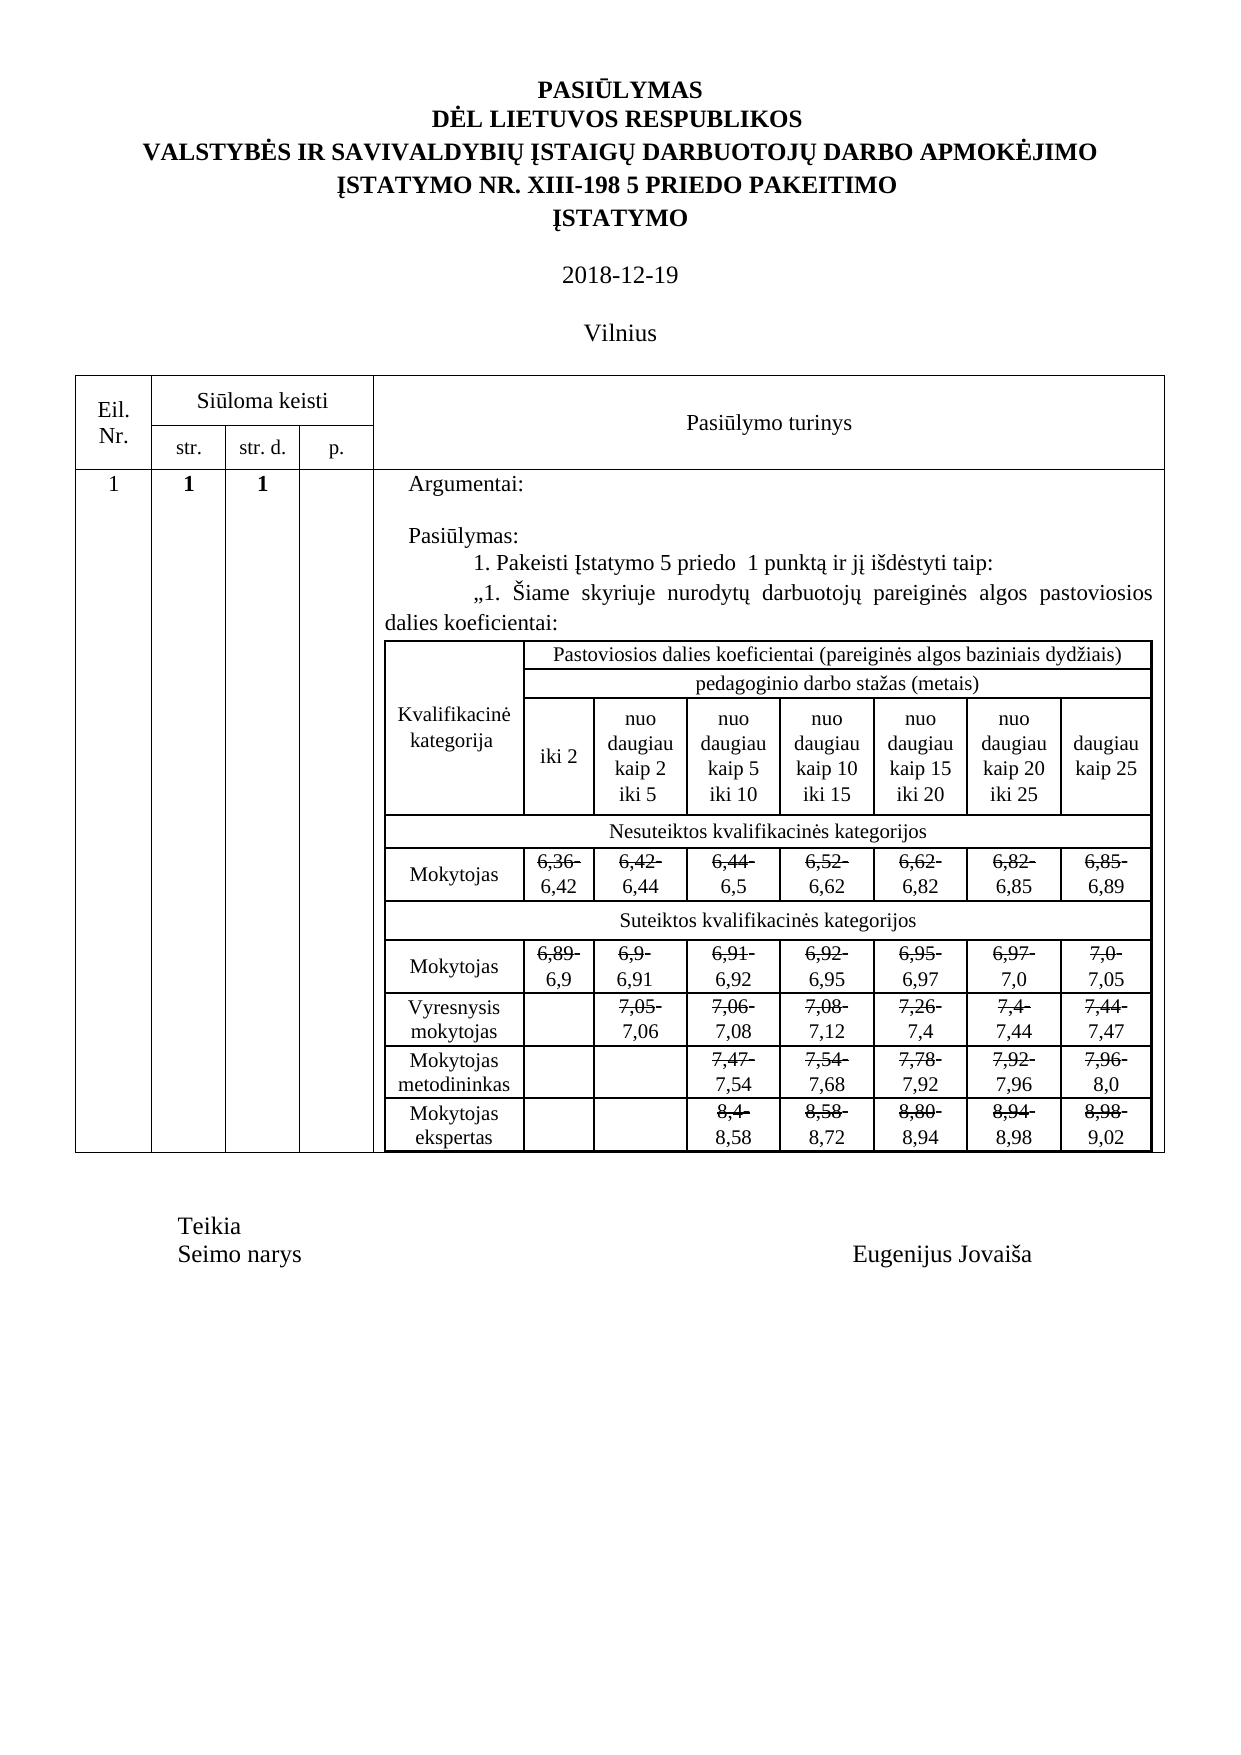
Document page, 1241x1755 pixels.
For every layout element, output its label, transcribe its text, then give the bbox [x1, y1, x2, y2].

table_cell Argumentai: Pasiūlymas: 1. Pakeisti Įstatymo 5 priedo 1 punktą ir jį išdėstyti taip: „1. Šiame skyriuje nurodytų darbuotojų pareiginės algos pastoviosios dalies koeficientai: [374, 470, 1164, 1152]
table_cell 6,62 6,82 [875, 849, 966, 899]
table_header Siūloma keisti [152, 376, 373, 424]
table_cell Mokytojas metodininkas [386, 1047, 523, 1097]
table_cell 6,9 6,91 [595, 941, 686, 992]
table_cell 1 [76, 470, 151, 1152]
table_cell 7,78 7,92 [875, 1047, 966, 1097]
table_cell 6,44 6,5 [688, 849, 779, 899]
table_cell nuo daugiau kaip 5 iki 10 [688, 699, 779, 814]
table_cell 7,47 7,54 [688, 1047, 779, 1097]
table_cell 8,98 9,02 [1062, 1099, 1150, 1150]
table_header Pasiūlymo turinys [374, 376, 1164, 469]
table_cell 7,92 7,96 [968, 1047, 1060, 1097]
table_cell 7,06 7,08 [688, 994, 779, 1044]
table_cell 1 [152, 470, 225, 1152]
text Teikia [177, 1211, 1181, 1239]
table_cell [525, 1099, 593, 1150]
table_cell 7,4 7,44 [968, 994, 1060, 1044]
table_cell Mokytojas ekspertas [386, 1099, 523, 1150]
table_cell 6,85 6,89 [1062, 849, 1150, 899]
table_cell [595, 1047, 686, 1097]
text Vilnius [75, 318, 1165, 347]
text VALSTYBĖS IR SAVIVALDYBIŲ ĮSTAIGŲ DARBUOTOJŲ DARBO APMOKĖJIMO ĮSTATYMO NR. XIII-198 5 PRIEDO PAKEITIMO [75, 137, 1165, 198]
table_cell 7,26 7,4 [875, 994, 966, 1044]
table_cell [300, 470, 373, 1152]
table_header Kvalifikacinė kategorija [386, 642, 523, 814]
table_cell 6,36 6,42 [525, 849, 593, 899]
table_cell pedagoginio darbo stažas (metais) [525, 670, 1150, 697]
table_cell nuo daugiau kaip 10 iki 15 [781, 699, 873, 814]
table_cell 7,0 7,05 [1062, 941, 1150, 992]
table_cell 8,58 8,72 [781, 1099, 873, 1150]
table_cell str. [152, 426, 225, 469]
table_cell 8,4 8,58 [688, 1099, 779, 1150]
table_cell 7,54 7,68 [781, 1047, 873, 1097]
table_cell 7,96 8,0 [1062, 1047, 1150, 1097]
text PASIŪLYMAS [75, 75, 1165, 104]
table_cell nuo daugiau kaip 2 iki 5 [595, 699, 686, 814]
table_cell [595, 1099, 686, 1150]
table_cell 6,52 6,62 [781, 849, 873, 899]
table_cell 6,95 6,97 [875, 941, 966, 992]
table_cell nuo daugiau kaip 15 iki 20 [875, 699, 966, 814]
table_cell 6,42 6,44 [595, 849, 686, 899]
table_cell 6,82 6,85 [968, 849, 1060, 899]
table_cell p. [300, 426, 373, 469]
table_cell 1 [226, 470, 299, 1152]
table_cell nuo daugiau kaip 20 iki 25 [968, 699, 1060, 814]
table_cell 8,80 8,94 [875, 1099, 966, 1150]
table_cell Suteiktos kvalifikacinės kategorijos [386, 902, 1150, 939]
table_cell 6,89 6,9 [525, 941, 593, 992]
text DĖL LIETUVOS RESPUBLIKOS [75, 104, 1165, 132]
text Seimo narys Eugenijus Jovaiša [177, 1239, 1181, 1268]
table_cell 8,94 8,98 [968, 1099, 1060, 1150]
table_cell Mokytojas [386, 941, 523, 992]
table_cell iki 2 [525, 699, 593, 814]
table_cell str. d. [226, 426, 299, 469]
table_header Eil. Nr. [76, 376, 151, 469]
table_cell 6,91 6,92 [688, 941, 779, 992]
text ĮSTATYMO [75, 203, 1165, 232]
table_header Pastoviosios dalies koeficientai (pareiginės algos baziniais dydžiais) [525, 642, 1150, 668]
table_cell 7,05 7,06 [595, 994, 686, 1044]
table_cell Vyresnysis mokytojas [386, 994, 523, 1044]
table_cell 7,08 7,12 [781, 994, 873, 1044]
table_cell 6,92 6,95 [781, 941, 873, 992]
table_cell Mokytojas [386, 849, 523, 899]
table_cell [525, 994, 593, 1044]
table_cell [525, 1047, 593, 1097]
text 2018-12-19 [75, 260, 1165, 289]
table_cell daugiau kaip 25 [1062, 699, 1150, 814]
table_cell 7,44 7,47 [1062, 994, 1150, 1044]
table_cell Nesuteiktos kvalifikacinės kategorijos [386, 816, 1150, 847]
table_cell 6,97 7,0 [968, 941, 1060, 992]
